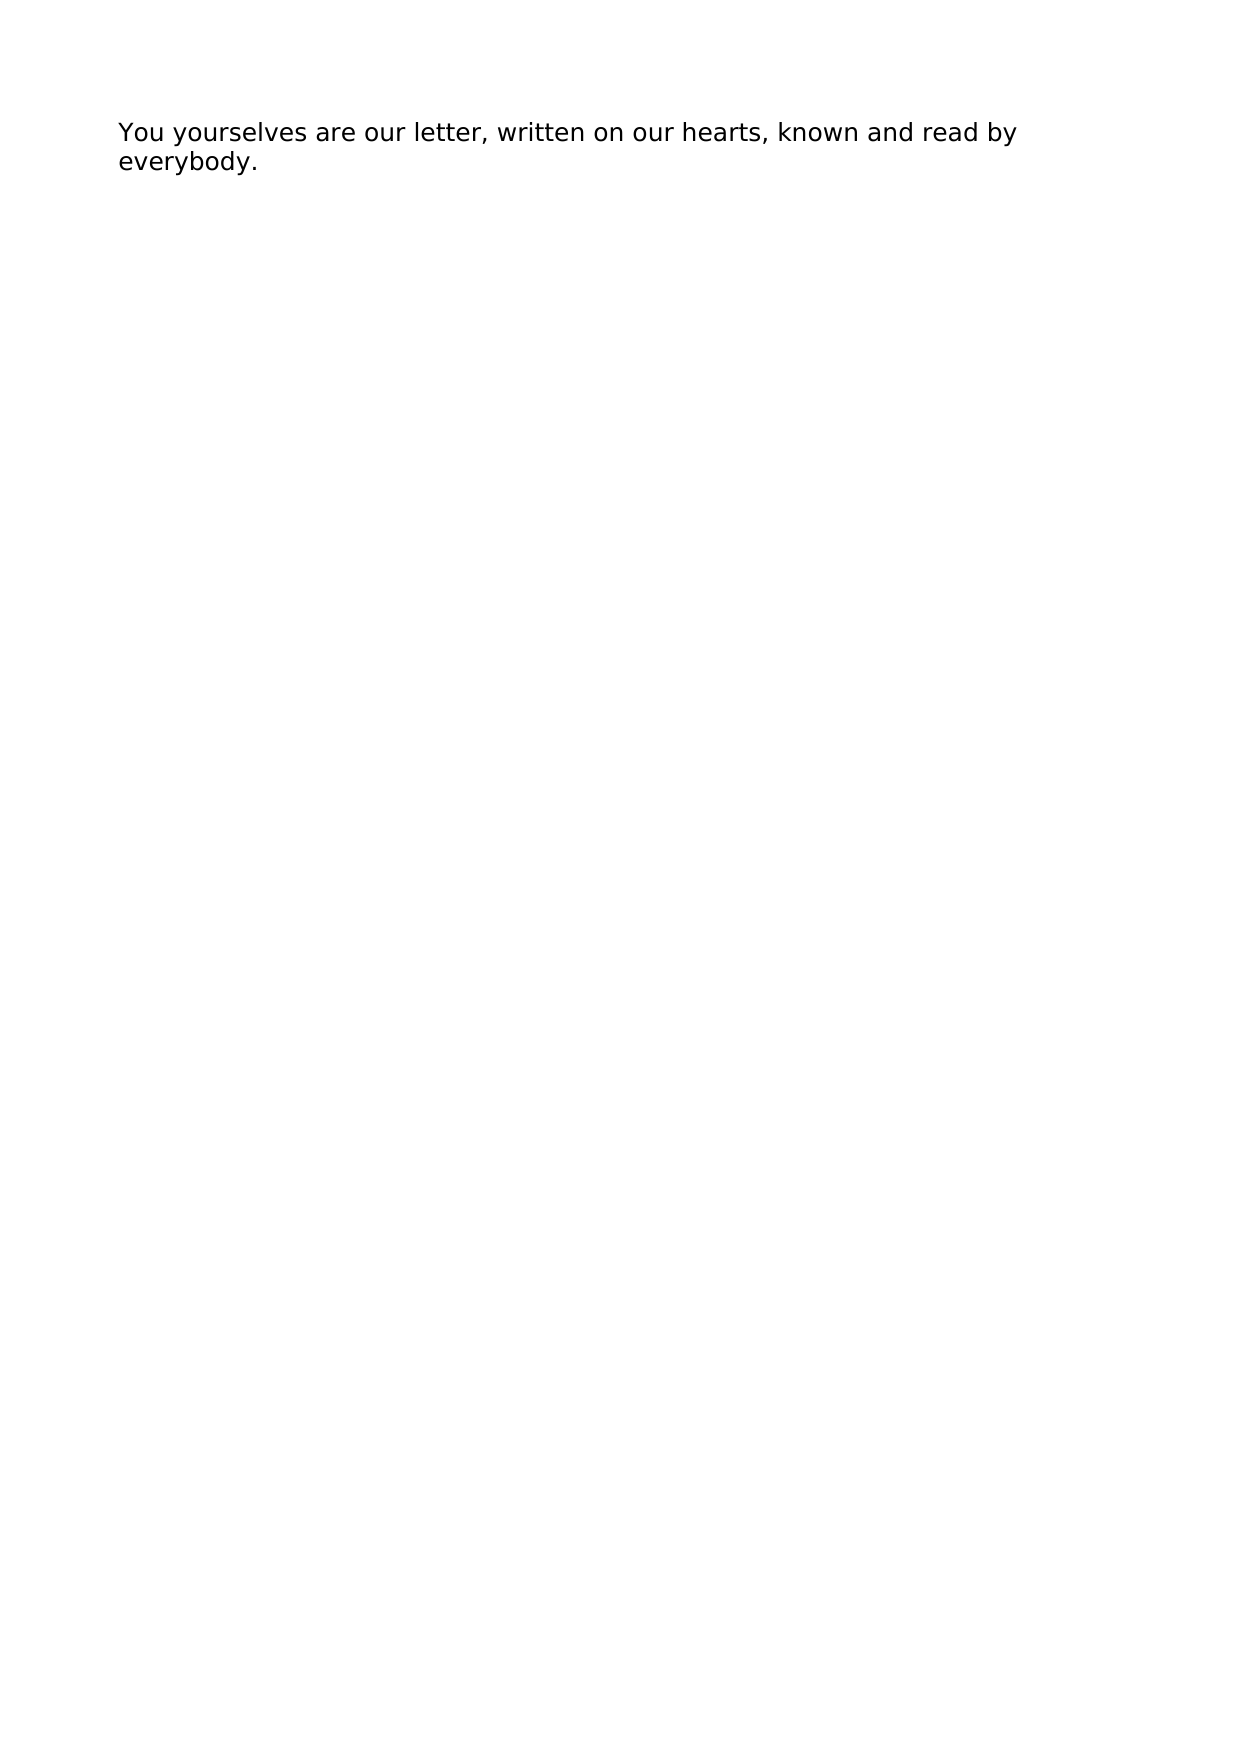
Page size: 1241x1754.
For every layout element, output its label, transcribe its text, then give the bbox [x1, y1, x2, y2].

text You yourselves are our letter, written on our hearts, known and read by everybody. [118, 118, 1122, 176]
